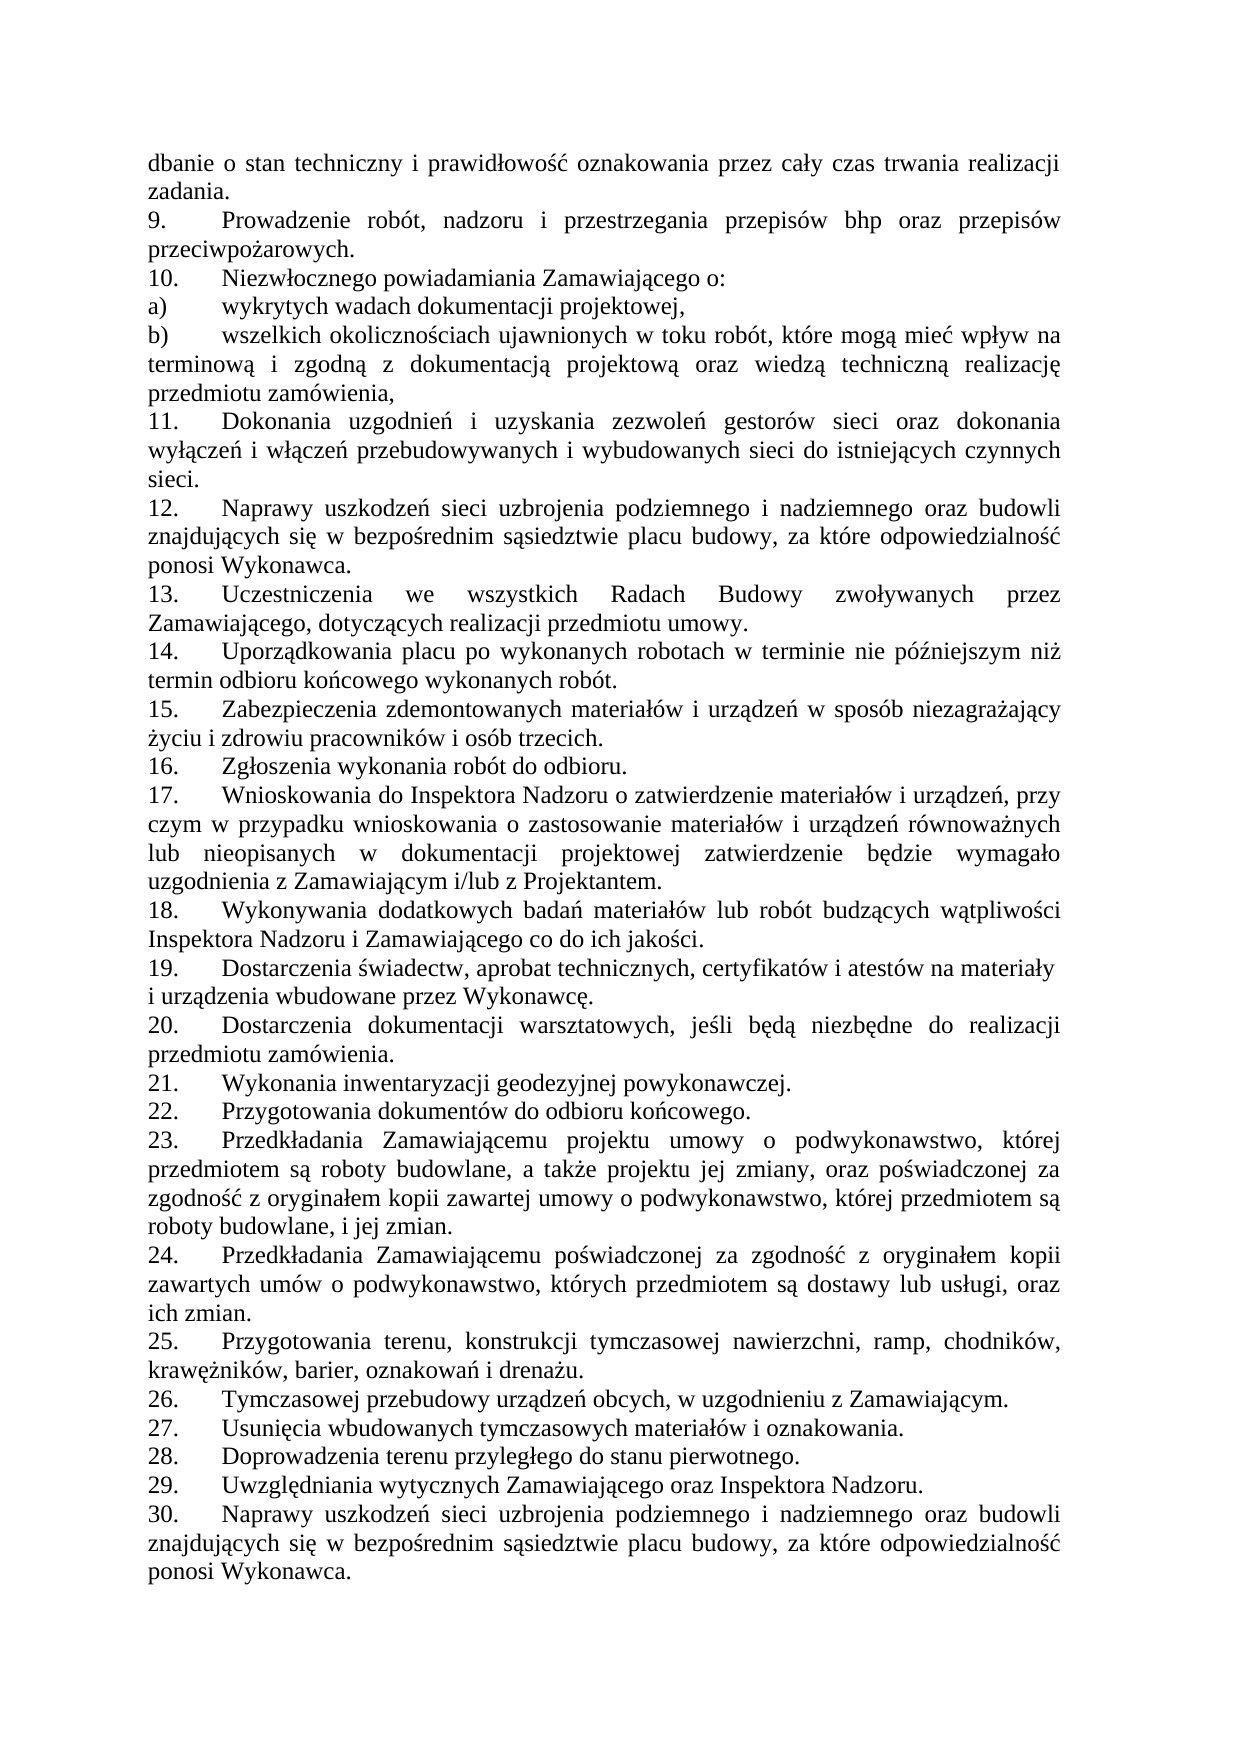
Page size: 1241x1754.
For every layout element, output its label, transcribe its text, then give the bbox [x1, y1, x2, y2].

list Prowadzenie robót, nadzoru i przestrzegania przepisów bhp oraz przepisów przeciwpożarowych. [148, 205, 1061, 263]
list wszelkich okolicznościach ujawnionych w toku robót, które mogą mieć wpływ na terminową i zgodną z dokumentacją projektową oraz wiedzą techniczną realizację przedmiotu zamówienia, [148, 320, 1061, 406]
list Doprowadzenia terenu przyległego do stanu pierwotnego. [148, 1441, 1061, 1470]
list Dostarczenia świadectw, aprobat technicznych, certyfikatów i atestów na materiały i urządzenia wbudowane przez Wykonawcę. [148, 953, 1061, 1010]
list Dostarczenia dokumentacji warsztatowych, jeśli będą niezbędne do realizacji przedmiotu zamówienia. [148, 1010, 1061, 1068]
list Przygotowania terenu, konstrukcji tymczasowej nawierzchni, ramp, chodników, krawężników, barier, oznakowań i drenażu. [148, 1326, 1061, 1384]
list Niezwłocznego powiadamiania Zamawiającego o: [148, 263, 1061, 291]
list Wnioskowania do Inspektora Nadzoru o zatwierdzenie materiałów i urządzeń, przy czym w przypadku wnioskowania o zastosowanie materiałów i urządzeń równoważnych lub nieopisanych w dokumentacji projektowej zatwierdzenie będzie wymagało uzgodnienia z Zamawiającym i/lub z Projektantem. [148, 780, 1061, 895]
list Zgłoszenia wykonania robót do odbioru. [148, 751, 1061, 780]
list Usunięcia wbudowanych tymczasowych materiałów i oznakowania. [148, 1413, 1061, 1441]
list Uczestniczenia we wszystkich Radach Budowy zwoływanych przez Zamawiającego, dotyczących realizacji przedmiotu umowy. [148, 579, 1061, 636]
list Uporządkowania placu po wykonanych robotach w terminie nie późniejszym niż termin odbioru końcowego wykonanych robót. [148, 636, 1061, 694]
list Naprawy uszkodzeń sieci uzbrojenia podziemnego i nadziemnego oraz budowli znajdujących się w bezpośrednim sąsiedztwie placu budowy, za które odpowiedzialność ponosi Wykonawca. [148, 1499, 1061, 1585]
list Naprawy uszkodzeń sieci uzbrojenia podziemnego i nadziemnego oraz budowli znajdujących się w bezpośrednim sąsiedztwie placu budowy, za które odpowiedzialność ponosi Wykonawca. [148, 493, 1061, 579]
list Wykonania inwentaryzacji geodezyjnej powykonawczej. [148, 1068, 1061, 1096]
list Tymczasowej przebudowy urządzeń obcych, w uzgodnieniu z Zamawiającym. [148, 1384, 1061, 1413]
list Wykonywania dodatkowych badań materiałów lub robót budzących wątpliwości Inspektora Nadzoru i Zamawiającego co do ich jakości. [148, 895, 1061, 953]
list Zabezpieczenia zdemontowanych materiałów i urządzeń w sposób niezagrażający życiu i zdrowiu pracowników i osób trzecich. [148, 694, 1061, 751]
list Przedkładania Zamawiającemu projektu umowy o podwykonawstwo, której przedmiotem są roboty budowlane, a także projektu jej zmiany, oraz poświadczonej za zgodność z oryginałem kopii zawartej umowy o podwykonawstwo, której przedmiotem są roboty budowlane, i jej zmian. [148, 1125, 1061, 1240]
list Przygotowania dokumentów do odbioru końcowego. [148, 1096, 1061, 1125]
list wykrytych wadach dokumentacji projektowej, [148, 291, 1061, 320]
list Dokonania uzgodnień i uzyskania zezwoleń gestorów sieci oraz dokonania wyłączeń i włączeń przebudowywanych i wybudowanych sieci do istniejących czynnych sieci. [148, 406, 1061, 493]
list dbanie o stan techniczny i prawidłowość oznakowania przez cały czas trwania realizacji zadania. [148, 148, 1061, 205]
list Uwzględniania wytycznych Zamawiającego oraz Inspektora Nadzoru. [148, 1470, 1061, 1499]
list Przedkładania Zamawiającemu poświadczonej za zgodność z oryginałem kopii zawartych umów o podwykonawstwo, których przedmiotem są dostawy lub usługi, oraz ich zmian. [148, 1240, 1061, 1326]
